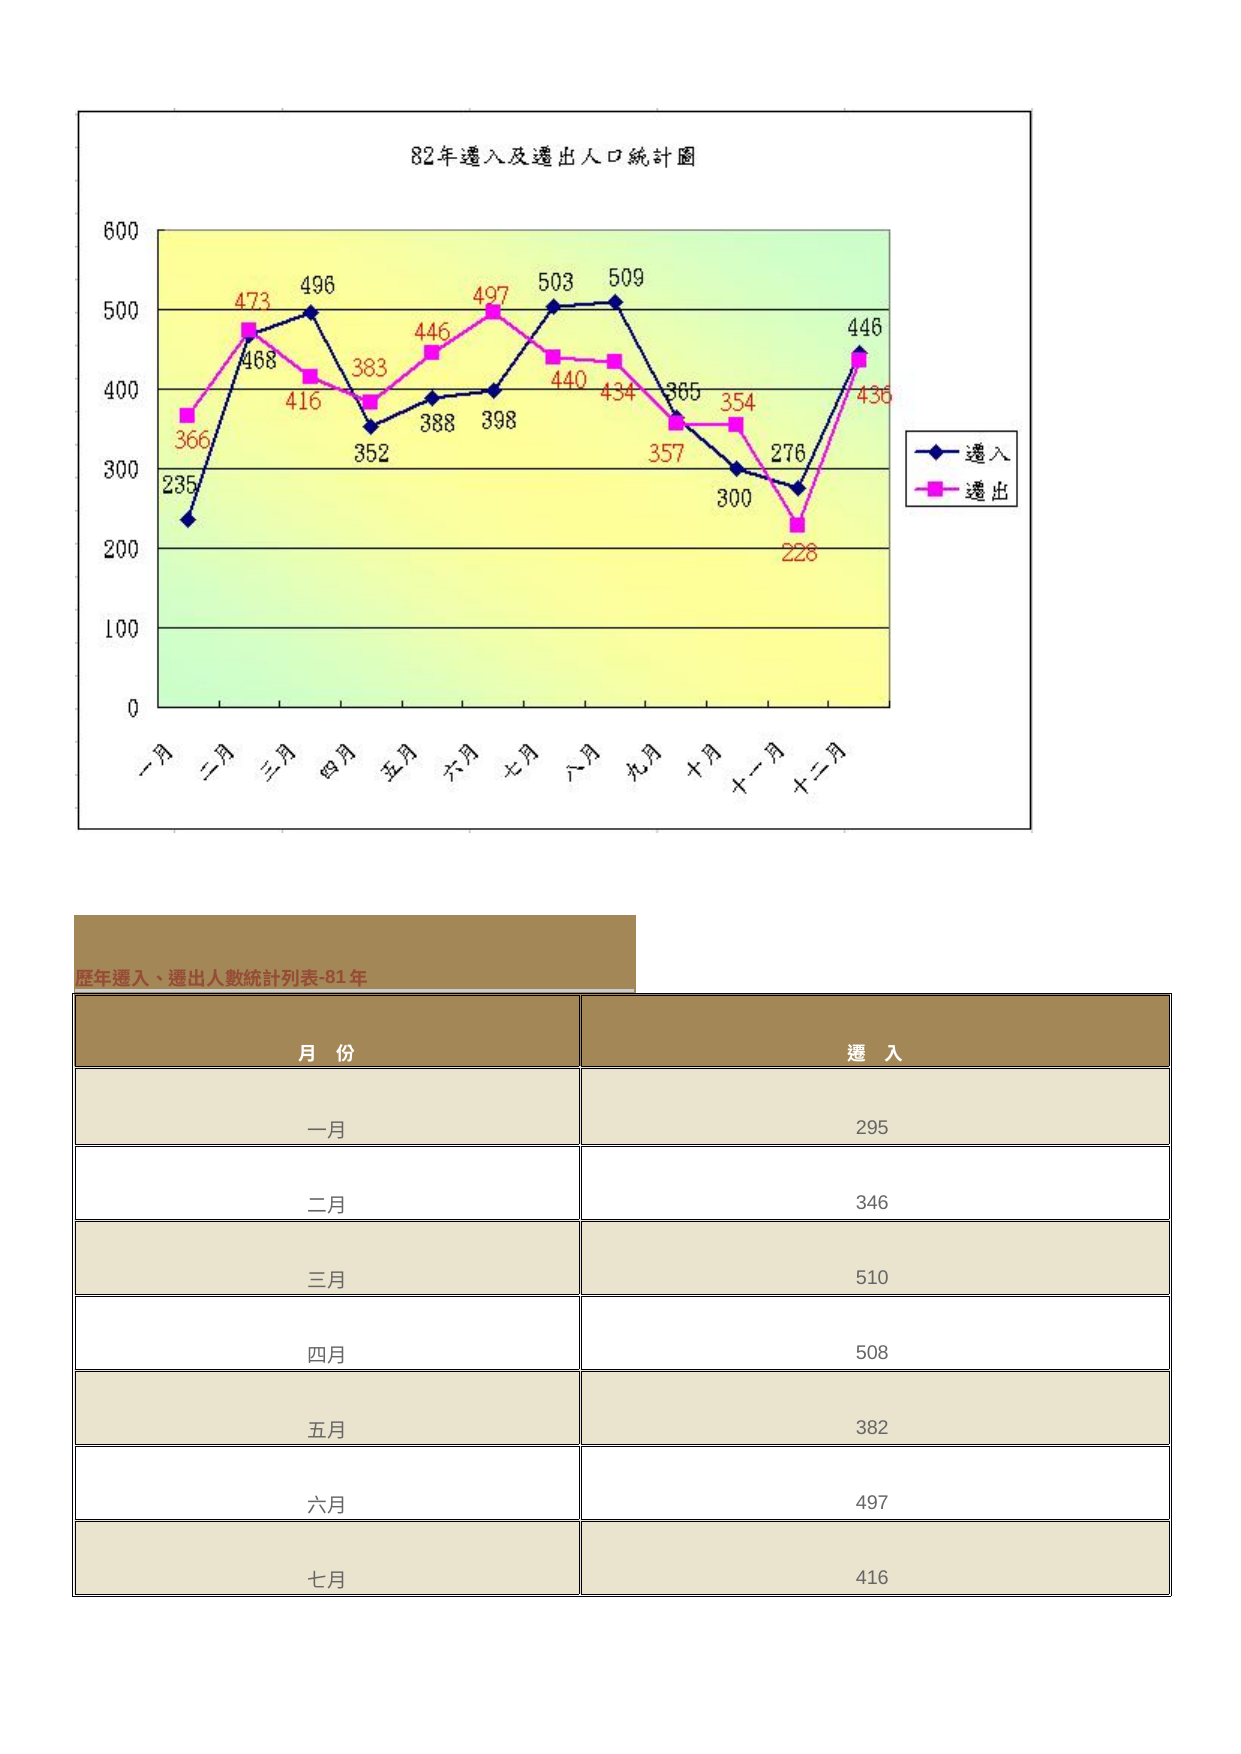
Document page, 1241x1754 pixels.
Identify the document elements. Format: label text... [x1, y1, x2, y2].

table_cell 五月 [76, 1372, 579, 1444]
table_cell 510 [582, 1222, 1169, 1294]
table_cell 416 [582, 1522, 1169, 1594]
table_cell 382 [582, 1372, 1169, 1444]
table_cell 508 [582, 1297, 1169, 1369]
table_cell 346 [582, 1147, 1169, 1219]
table_cell 295 [582, 1069, 1169, 1144]
table_cell 三月 [76, 1222, 579, 1294]
table_cell 四月 [76, 1297, 579, 1369]
table_cell 一月 [76, 1069, 579, 1144]
table_cell 遷 入 [582, 996, 1169, 1066]
table_cell 497 [582, 1447, 1169, 1519]
table_cell 六月 [76, 1447, 579, 1519]
table_cell 月 份 [76, 996, 579, 1066]
picture [75, 108, 1036, 833]
table_cell 七月 [76, 1522, 579, 1594]
table_header 歷年遷入、遷出人數統計列表-81年 [74, 915, 636, 993]
table_cell 二月 [76, 1147, 579, 1219]
